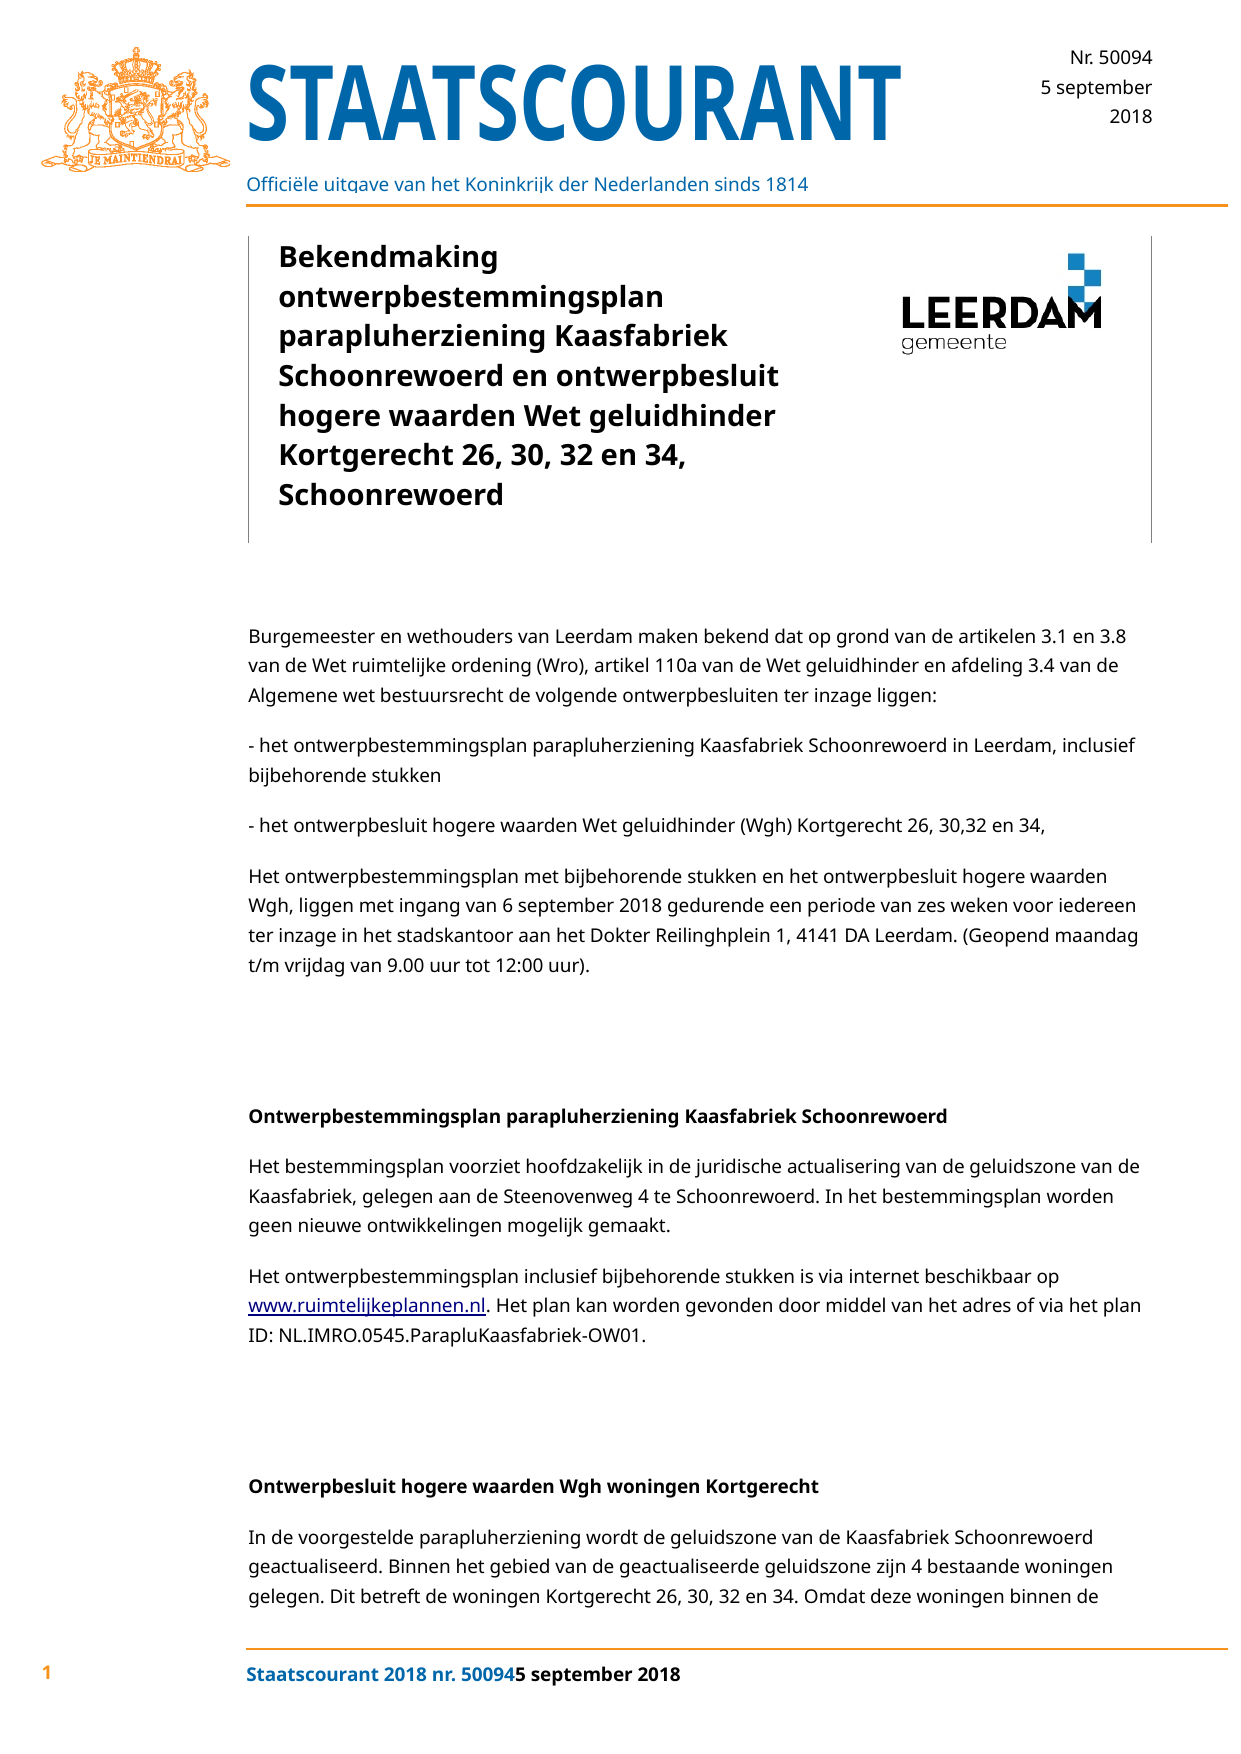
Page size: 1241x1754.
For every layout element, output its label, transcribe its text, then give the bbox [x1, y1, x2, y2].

text In de voorgestelde parapluherziening wordt de geluidszone van de Kaasfabriek Schoonrewoerd geactualiseerd. Binnen het gebied van de geactualiseerde geluidszone zijn 4 bestaande woningen gelegen. Dit betreft de woningen Kortgerecht 26, 30, 32 en 34. Omdat deze woningen binnen de [248, 1524, 1152, 1609]
table_header [850, 236, 1151, 543]
text Het ontwerpbestemmingsplan met bijbehorende stukken en het ontwerpbesluit hogere waarden Wgh, liggen met ingang van 6 september 2018 gedurende een periode van zes weken voor iedereen ter inzage in het stadskantoor aan het Dokter Reilinghplein 1, 4141 DA Leerdam. (Geopend maandag t/m vrijdag van 9.00 uur tot 12:00 uur). [248, 863, 1152, 978]
text - het ontwerpbestemmingsplan parapluherziening Kaasfabriek Schoonrewoerd in Leerdam, inclusief bijbehorende stukken [248, 733, 1152, 788]
picture [41, 47, 231, 172]
text - het ontwerpbesluit hogere waarden Wet geluidhinder (Wgh) Kortgerecht 26, 30,32 en 34, [248, 813, 1152, 838]
text Burgemeester en wethouders van Leerdam maken bekend dat op grond van de artikelen 3.1 en 3.8 van de Wet ruimtelijke ordening (Wro), artikel 110a van de Wet geluidhinder en afdeling 3.4 van de Algemene wet bestuursrecht de volgende ontwerpbesluiten ter inzage liggen: [248, 623, 1152, 708]
text Het ontwerpbestemmingsplan inclusief bijbehorende stukken is via internet beschikbaar op www.ruimtelijkeplannen.nl. Het plan kan worden gevonden door middel van het adres of via het plan ID: NL.IMRO.0545.ParapluKaasfabriek-OW01. [248, 1263, 1152, 1348]
text Ontwerpbesluit hogere waarden Wgh woningen Kortgerecht [248, 1473, 1152, 1499]
table_header Bekendmaking ontwerpbestemmingsplan parapluherziening Kaasfabriek Schoonrewoerd en ontwerpbesluit hogere waarden Wet geluidhinder Kortgerecht 26, 30, 32 en 34, Schoonrewoerd [249, 236, 850, 543]
picture [882, 236, 1119, 374]
text Ontwerpbestemmingsplan parapluherziening Kaasfabriek Schoonrewoerd [248, 1103, 1152, 1129]
text Het bestemmingsplan voorziet hoofdzakelijk in de juridische actualisering van de geluidszone van de Kaasfabriek, gelegen aan de Steenovenweg 4 te Schoonrewoerd. In het bestemmingsplan worden geen nieuwe ontwikkelingen mogelijk gemaakt. [248, 1153, 1152, 1238]
